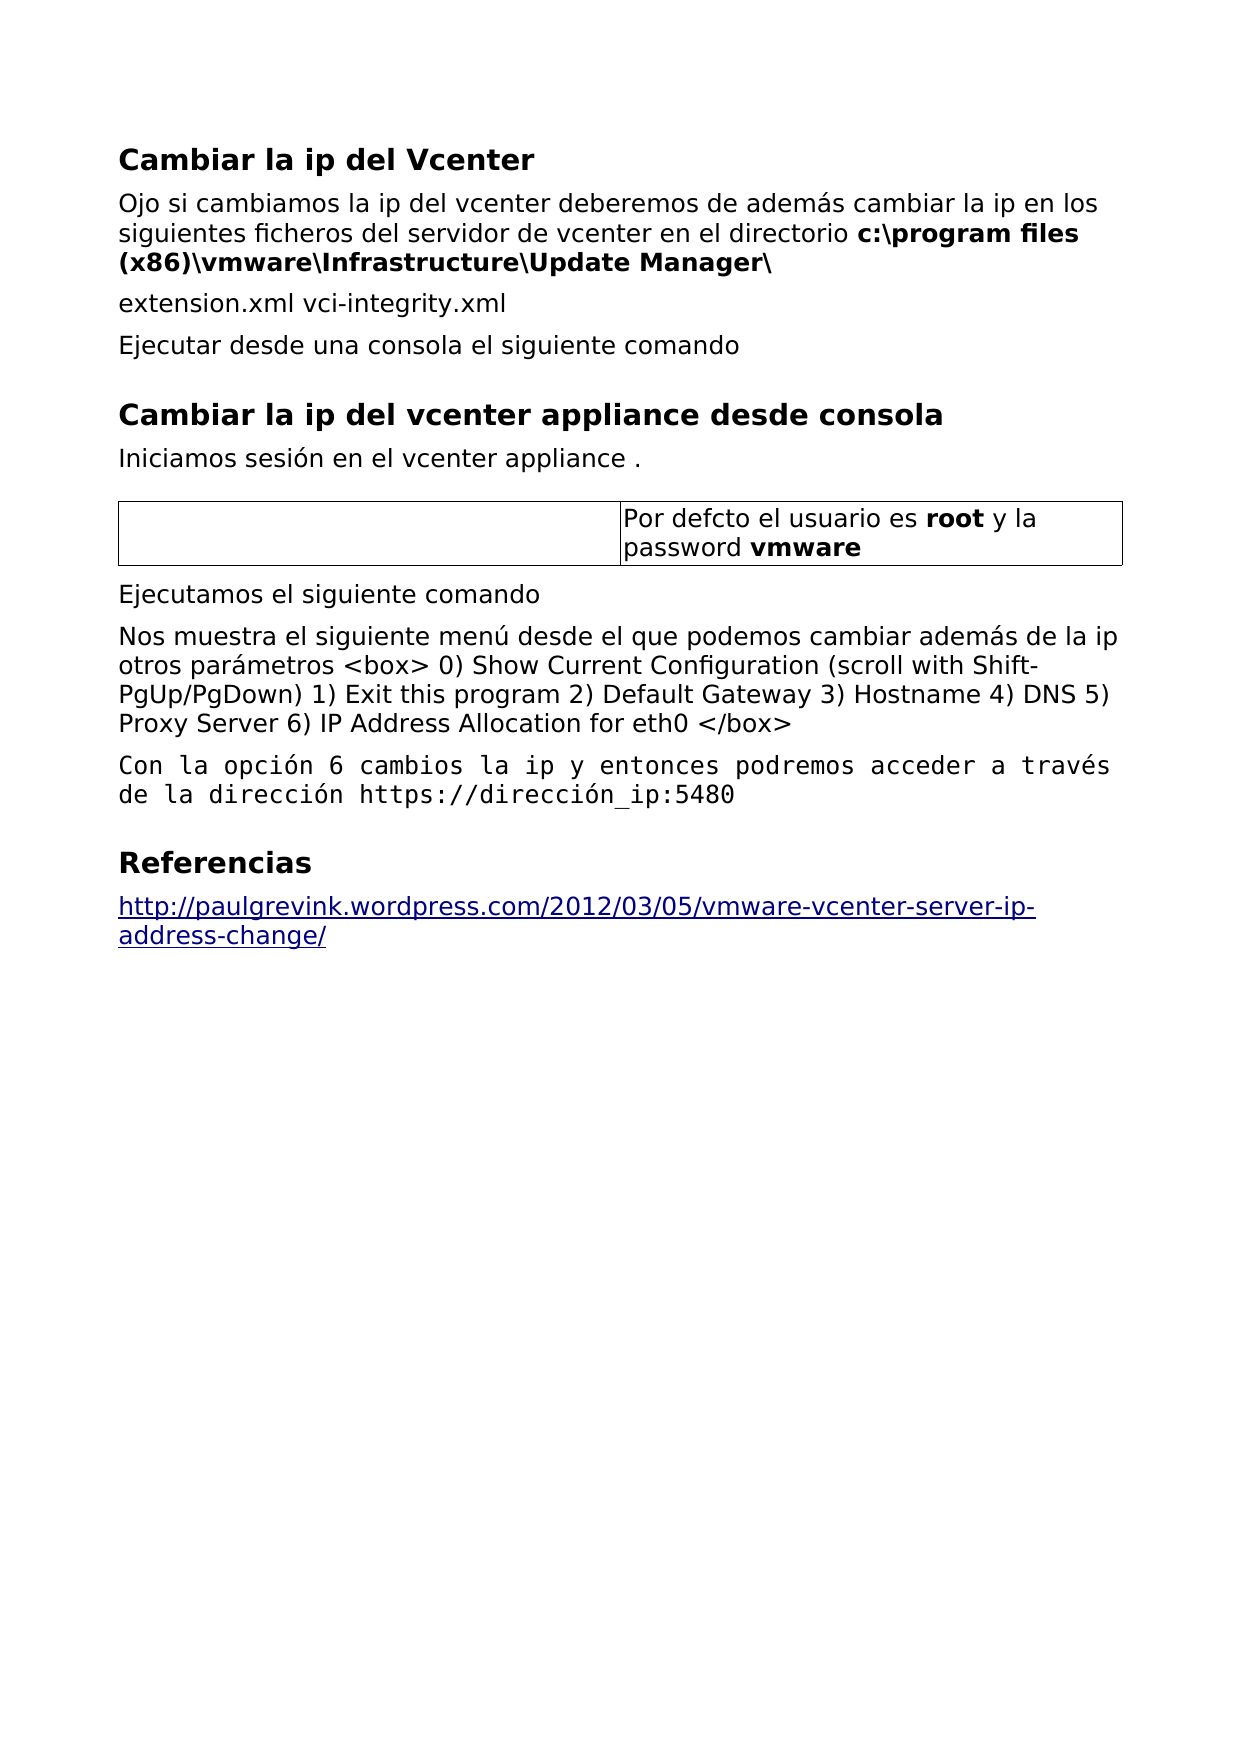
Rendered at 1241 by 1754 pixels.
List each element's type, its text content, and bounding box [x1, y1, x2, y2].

text Ejecutar desde una consola el siguiente comando [118, 331, 1122, 360]
text http://paulgrevink.wordpress.com/2012/03/05/vmware-vcenter-server-ip-address-change/ [118, 892, 1122, 951]
text Con la opción 6 cambios la ip y entonces podremos acceder a través de la dirección https://dirección_ip:5480 [118, 751, 1122, 809]
text Ojo si cambiamos la ip del vcenter deberemos de además cambiar la ip en los siguientes ficheros del servidor de vcenter en el directorio c:\program files (x86)\vmware\Infrastructure\Update Manager\ [118, 189, 1122, 277]
text Iniciamos sesión en el vcenter appliance . [118, 444, 1122, 473]
subtitle Cambiar la ip del Vcenter [118, 143, 1122, 177]
subtitle Referencias [118, 846, 1122, 880]
text Ejecutamos el siguiente comando [118, 580, 1122, 609]
subtitle Cambiar la ip del vcenter appliance desde consola [118, 398, 1122, 432]
table_header Por defcto el usuario es root y la password vmware [621, 502, 1122, 565]
table_header [119, 502, 620, 565]
text extension.xml vci-integrity.xml [118, 289, 1122, 319]
text Nos muestra el siguiente menú desde el que podemos cambiar además de la ip otros parámetros <box> 0) Show Current Configuration (scroll with Shift-PgUp/PgDown) 1) Exit this program 2) Default Gateway 3) Hostname 4) DNS 5) Proxy Server 6) IP Address Allocation for eth0 </box> [118, 622, 1122, 738]
